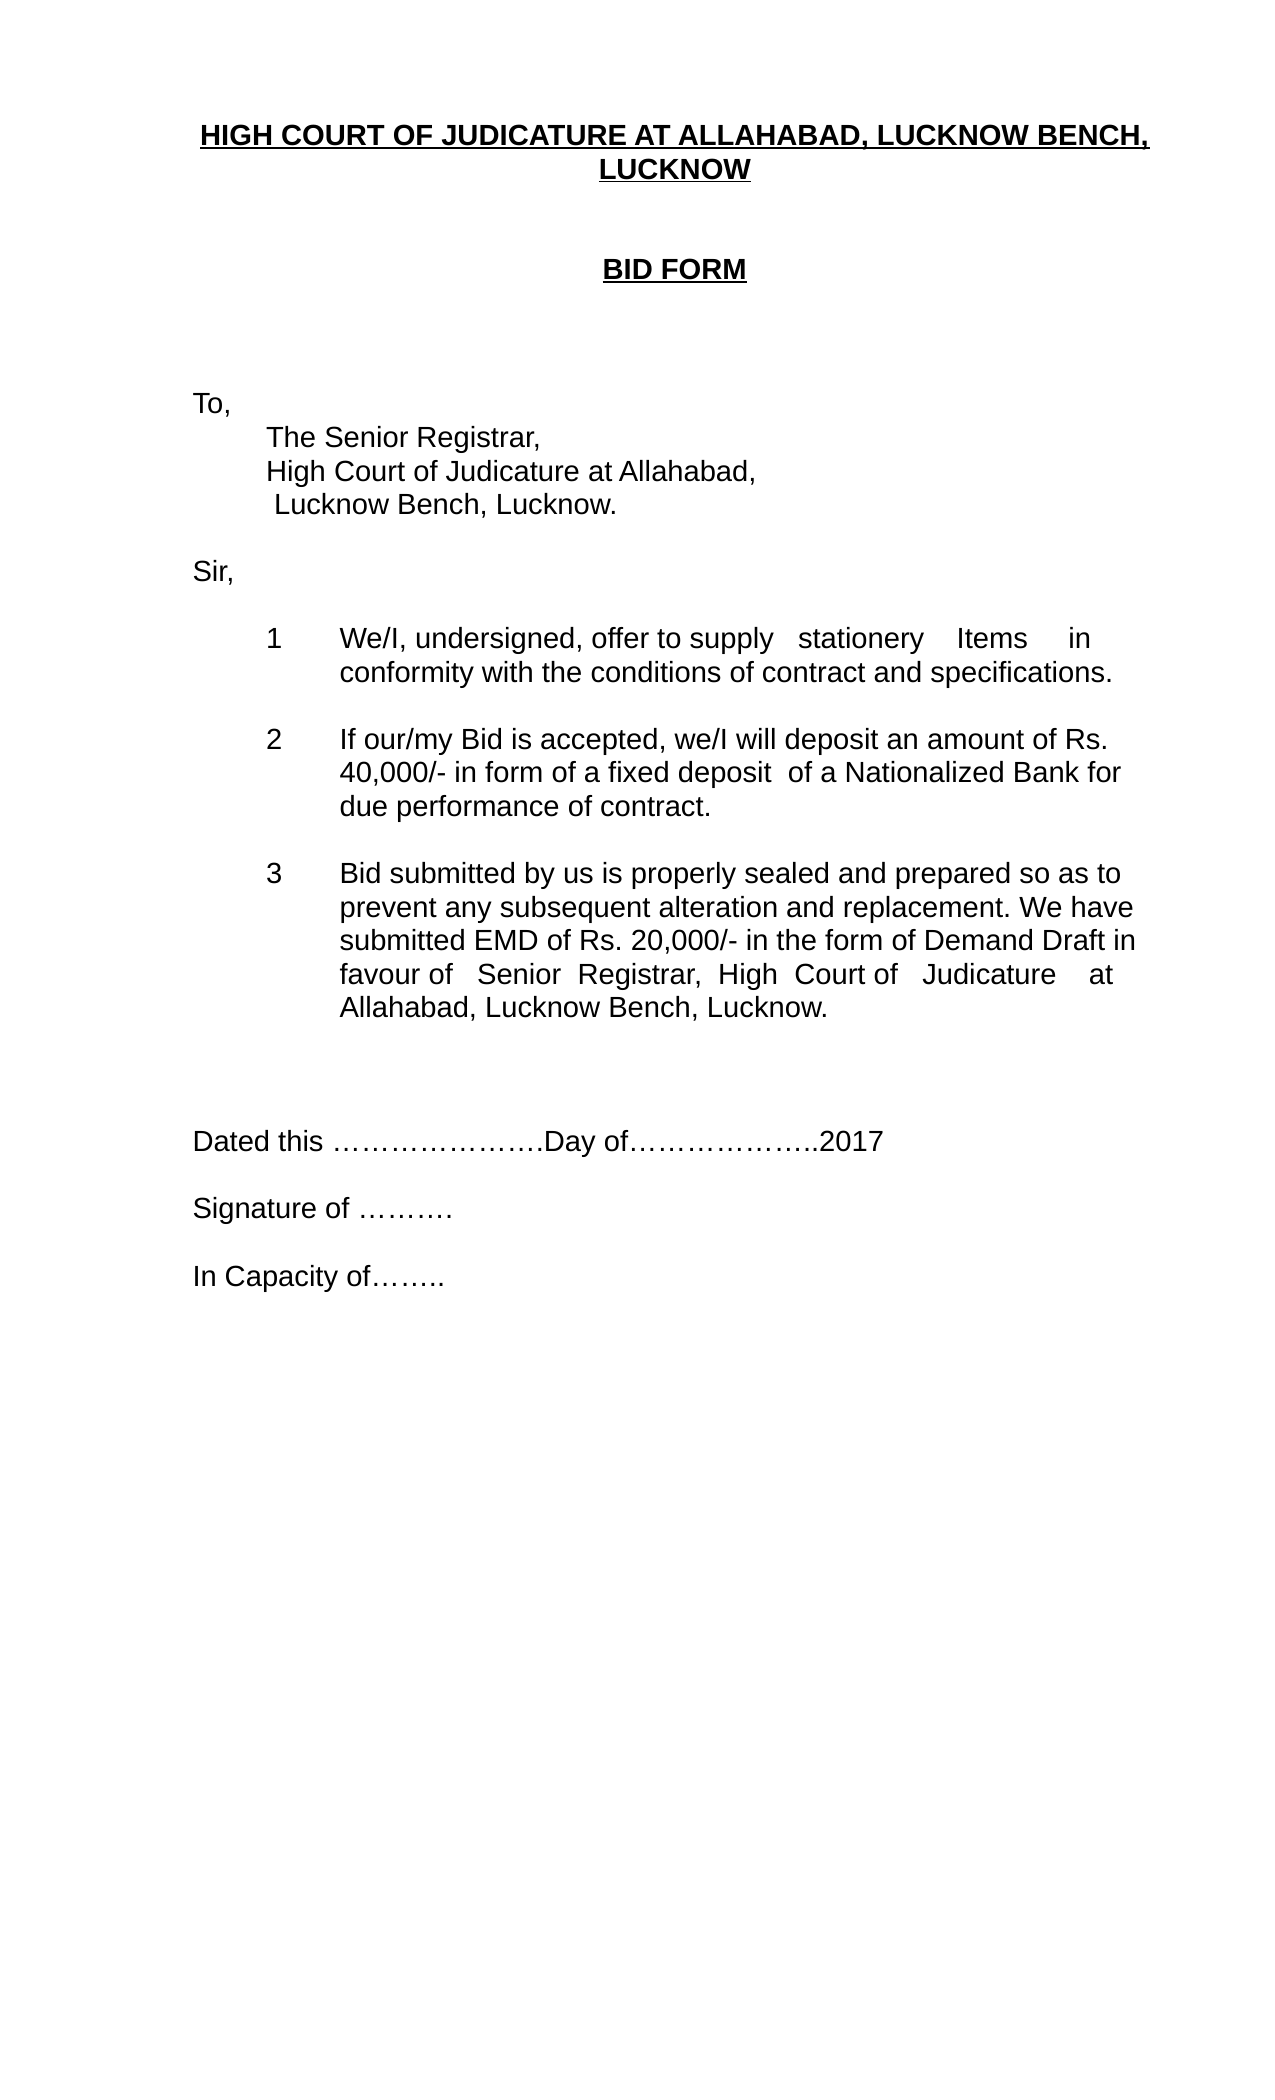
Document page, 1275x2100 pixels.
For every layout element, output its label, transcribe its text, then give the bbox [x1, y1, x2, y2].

text Lucknow Bench, Lucknow. [192, 487, 1157, 521]
text Sir, [192, 554, 1157, 588]
text Dated this ………………….Day of………………..2017 [192, 1124, 1157, 1158]
text 1 We/I, undersigned, offer to supply stationery Items in conformity with the conditions of contract and specifications. [192, 621, 1157, 688]
title HIGH COURT OF JUDICATURE AT ALLAHABAD, LUCKNOW BENCH, LUCKNOW [192, 118, 1157, 185]
text In Capacity of…….. [192, 1258, 1157, 1292]
text High Court of Judicature at Allahabad, [192, 453, 1157, 487]
text To, [192, 386, 1157, 420]
text 3 Bid submitted by us is properly sealed and prepared so as to prevent any subsequent alteration and replacement. We have submitted EMD of Rs. 20,000/- in the form of Demand Draft in favour of Senior Registrar, High Court of Judicature at Allahabad, Lucknow Bench, Lucknow. [192, 856, 1157, 1024]
text 2 If our/my Bid is accepted, we/I will deposit an amount of Rs. 40,000/- in form of a fixed deposit of a Nationalized Bank for due performance of contract. [192, 722, 1157, 822]
text The Senior Registrar, [192, 420, 1157, 453]
text Signature of ………. [192, 1191, 1157, 1225]
text BID FORM [192, 252, 1157, 286]
